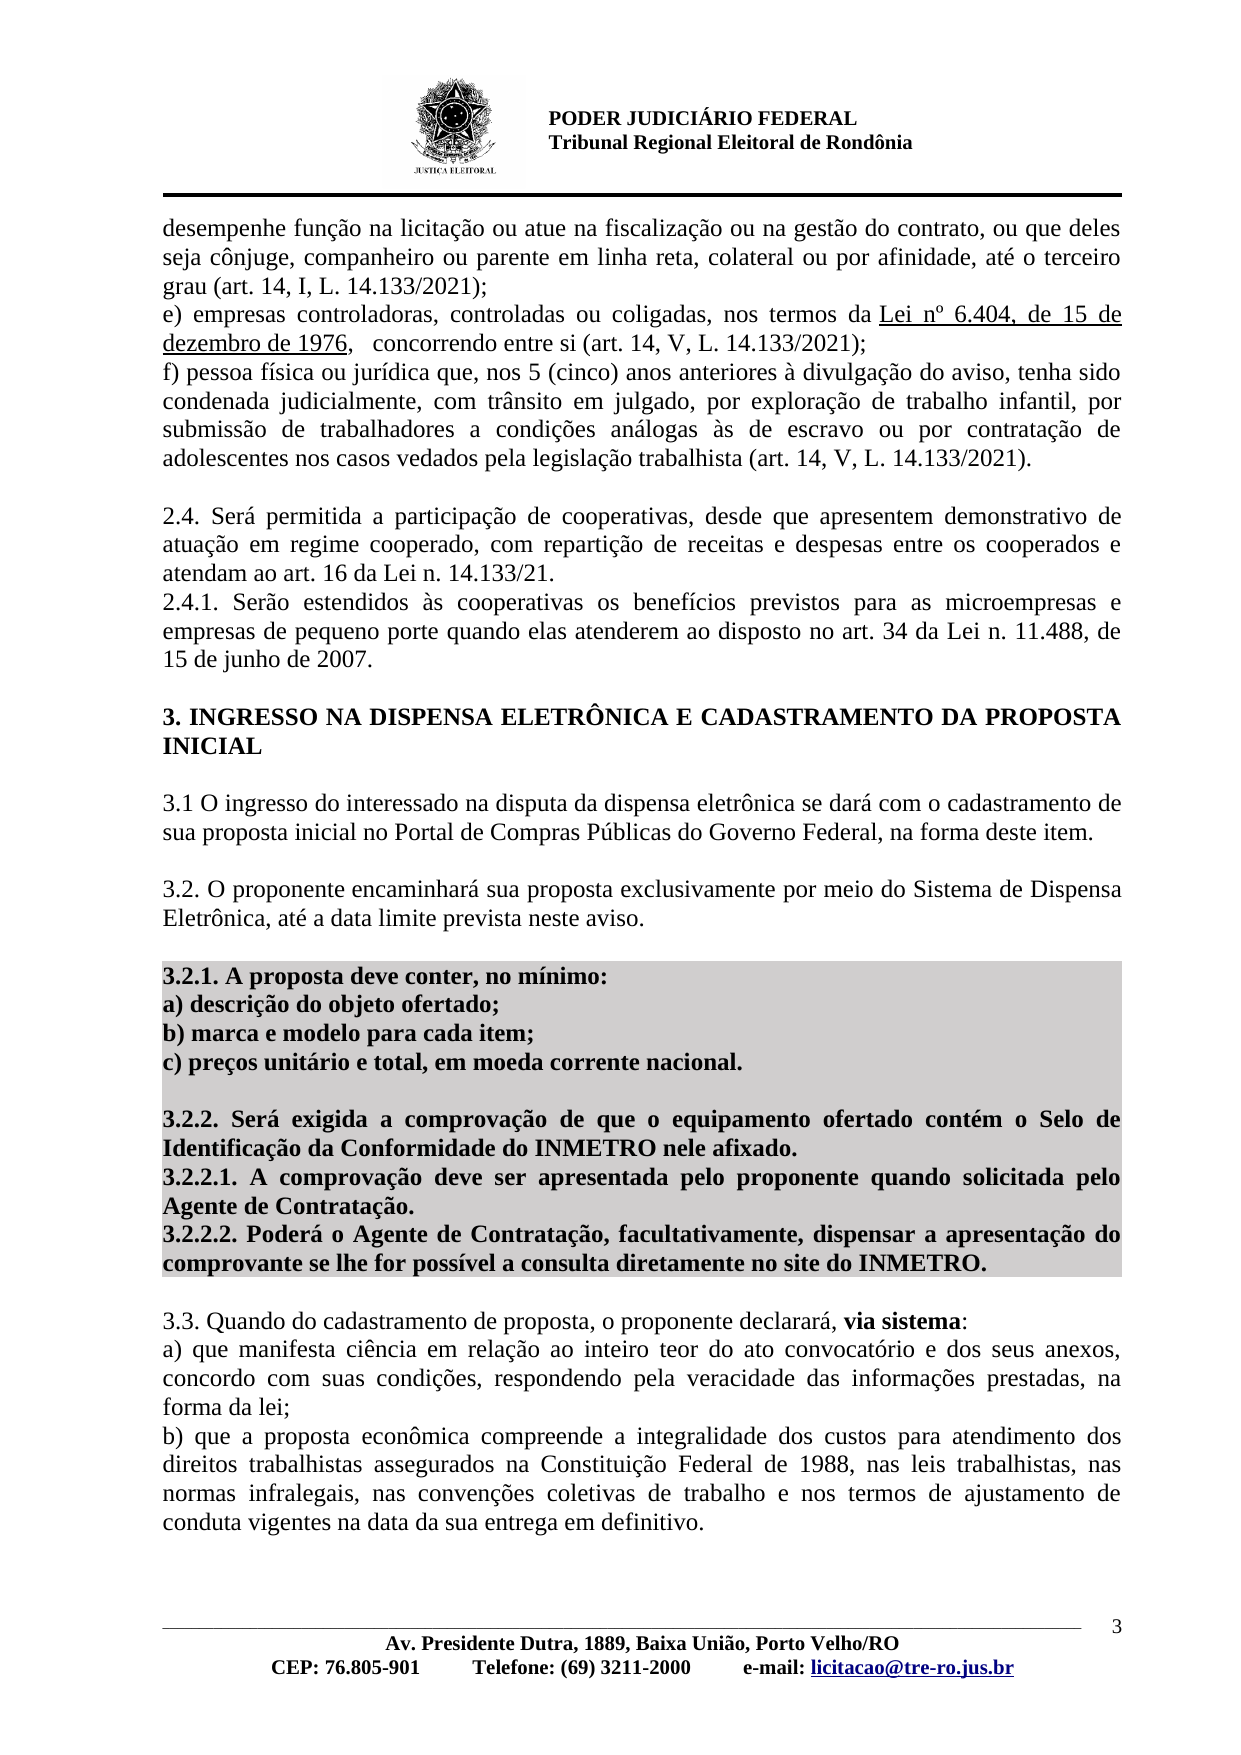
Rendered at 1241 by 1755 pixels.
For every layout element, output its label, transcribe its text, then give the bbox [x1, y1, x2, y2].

text 2.4.1. Serão estendidos às cooperativas os benefícios previstos para as microempresas e empresas de pequeno porte quando elas atenderem ao disposto no art. 34 da Lei n. 11.488, de 15 de junho de 2007. [162, 587, 1122, 673]
text 3.2.2.1. A comprovação deve ser apresentada pelo proponente quando solicitada pelo Agente de Contratação. [162, 1162, 1122, 1219]
text b) marca e modelo para cada item; [162, 1018, 1122, 1047]
text a) que manifesta ciência em relação ao inteiro teor do ato convocatório e dos seus anexos, concordo com suas condições, respondendo pela veracidade das informações prestadas, na forma da lei; [162, 1334, 1122, 1421]
text 3.2.2. Será exigida a comprovação de que o equipamento ofertado contém o Selo de Identificação da Conformidade do INMETRO nele afixado. [162, 1104, 1122, 1162]
text 3.2.1. A proposta deve conter, no mínimo: [162, 961, 1122, 989]
text f) pessoa física ou jurídica que, nos 5 (cinco) anos anteriores à divulgação do aviso, tenha sido condenada judicialmente, com trânsito em julgado, por exploração de trabalho infantil, por submissão de trabalhadores a condições análogas às de escravo ou por contratação de adolescentes nos casos vedados pela legislação trabalhista (art. 14, V, L. 14.133/2021). [162, 357, 1122, 472]
text 3. INGRESSO NA DISPENSA ELETRÔNICA E CADASTRAMENTO DA PROPOSTA INICIAL [162, 702, 1122, 759]
text 2.4. Será permitida a participação de cooperativas, desde que apresentem demonstrativo de atuação em regime cooperado, com repartição de receitas e despesas entre os cooperados e atendam ao art. 16 da Lei n. 14.133/21. [162, 501, 1122, 587]
text c) preços unitário e total, em moeda corrente nacional. [162, 1047, 1122, 1076]
text b) que a proposta econômica compreende a integralidade dos custos para atendimento dos direitos trabalhistas assegurados na Constituição Federal de 1988, nas leis trabalhistas, nas normas infralegais, nas convenções coletivas de trabalho e nos termos de ajustamento de conduta vigentes na data da sua entrega em definitivo. [162, 1421, 1122, 1536]
text e) empresas controladoras, controladas ou coligadas, nos termos da Lei nº 6.404, de 15 de dezembro de 1976, concorrendo entre si (art. 14, V, L. 14.133/2021); [162, 299, 1122, 357]
text 3.2.2.2. Poderá o Agente de Contratação, facultativamente, dispensar a apresentação do comprovante se lhe for possível a consulta diretamente no site do INMETRO. [162, 1219, 1122, 1277]
text 3.2. O proponente encaminhará sua proposta exclusivamente por meio do Sistema de Dispensa Eletrônica, até a data limite prevista neste aviso. [162, 874, 1122, 932]
text 3.1 O ingresso do interessado na disputa da dispensa eletrônica se dará com o cadastramento de sua proposta inicial no Portal de Compras Públicas do Governo Federal, na forma deste item. [162, 788, 1122, 846]
text desempenhe função na licitação ou atue na fiscalização ou na gestão do contrato, ou que deles seja cônjuge, companheiro ou parente em linha reta, colateral ou por afinidade, até o terceiro grau (art. 14, I, L. 14.133/2021); [162, 213, 1122, 299]
text 3.3. Quando do cadastramento de proposta, o proponente declarará, via sistema: [162, 1306, 1122, 1334]
text a) descrição do objeto ofertado; [162, 989, 1122, 1018]
